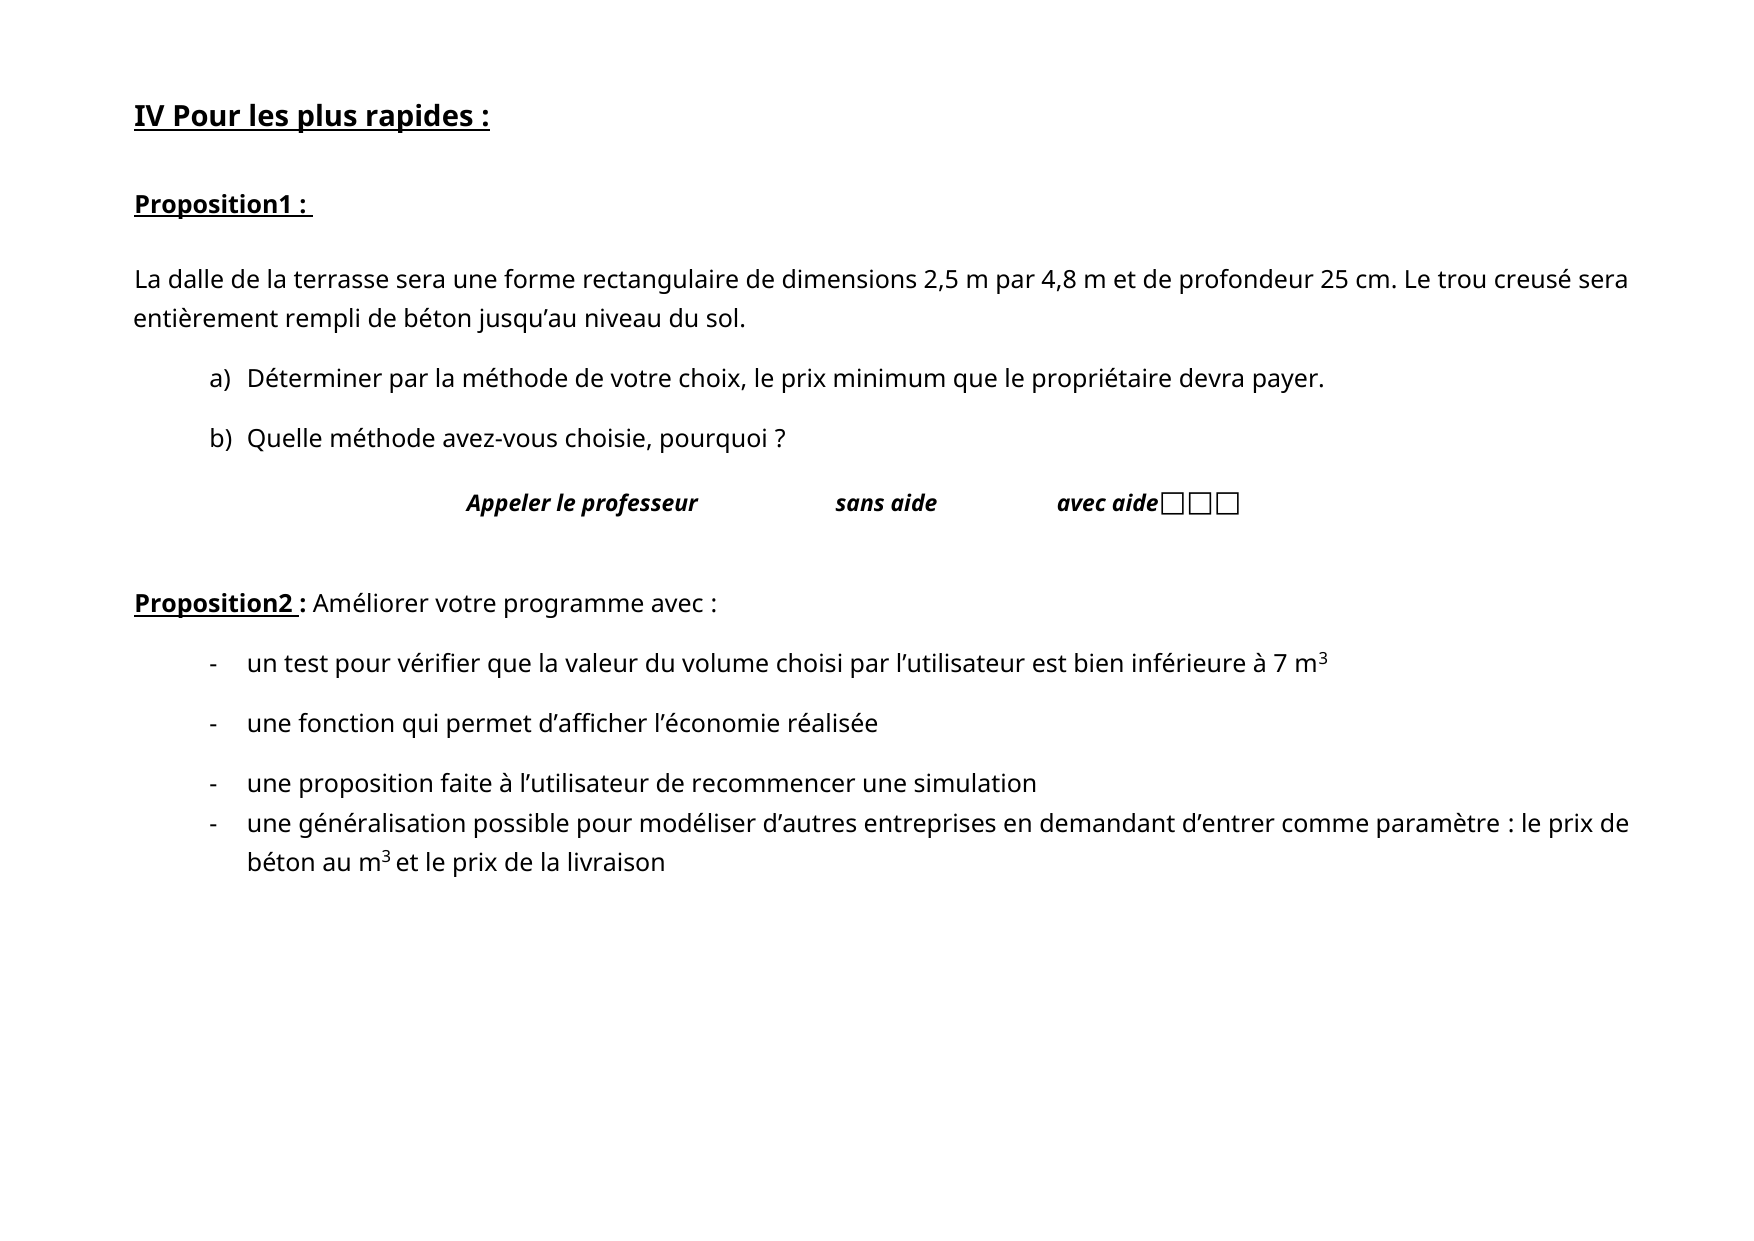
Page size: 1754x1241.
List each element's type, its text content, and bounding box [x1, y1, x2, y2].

list Proposition1 : [134, 186, 1695, 220]
list une fonction qui permet d’afficher l’économie réalisée [209, 706, 1695, 740]
list Déterminer par la méthode de votre choix, le prix minimum que le propriétaire devra payer. [209, 361, 1695, 394]
text Appeler le professeur sans aide avec aide□□□ [467, 481, 1695, 520]
list une généralisation possible pour modéliser d’autres entreprises en demandant d’entrer comme paramètre : le prix de béton au m3 et le prix de la livraison [209, 805, 1695, 878]
list une proposition faite à l’utilisateur de recommencer une simulation [209, 766, 1695, 800]
text La dalle de la terrasse sera une forme rectangulaire de dimensions 2,5 m par 4,8 m et de profondeur 25 cm. Le trou creusé sera entièrement rempli de béton jusqu’au niveau du sol. [133, 261, 1695, 334]
text Proposition2 : Améliorer votre programme avec : [133, 586, 1695, 620]
list un test pour vérifier que la valeur du volume choisi par l’utilisateur est bien inférieure à 7 m3 [209, 646, 1695, 680]
list Quelle méthode avez-vous choisie, pourquoi ? [209, 421, 1695, 454]
list IV Pour les plus rapides : [134, 95, 1695, 135]
